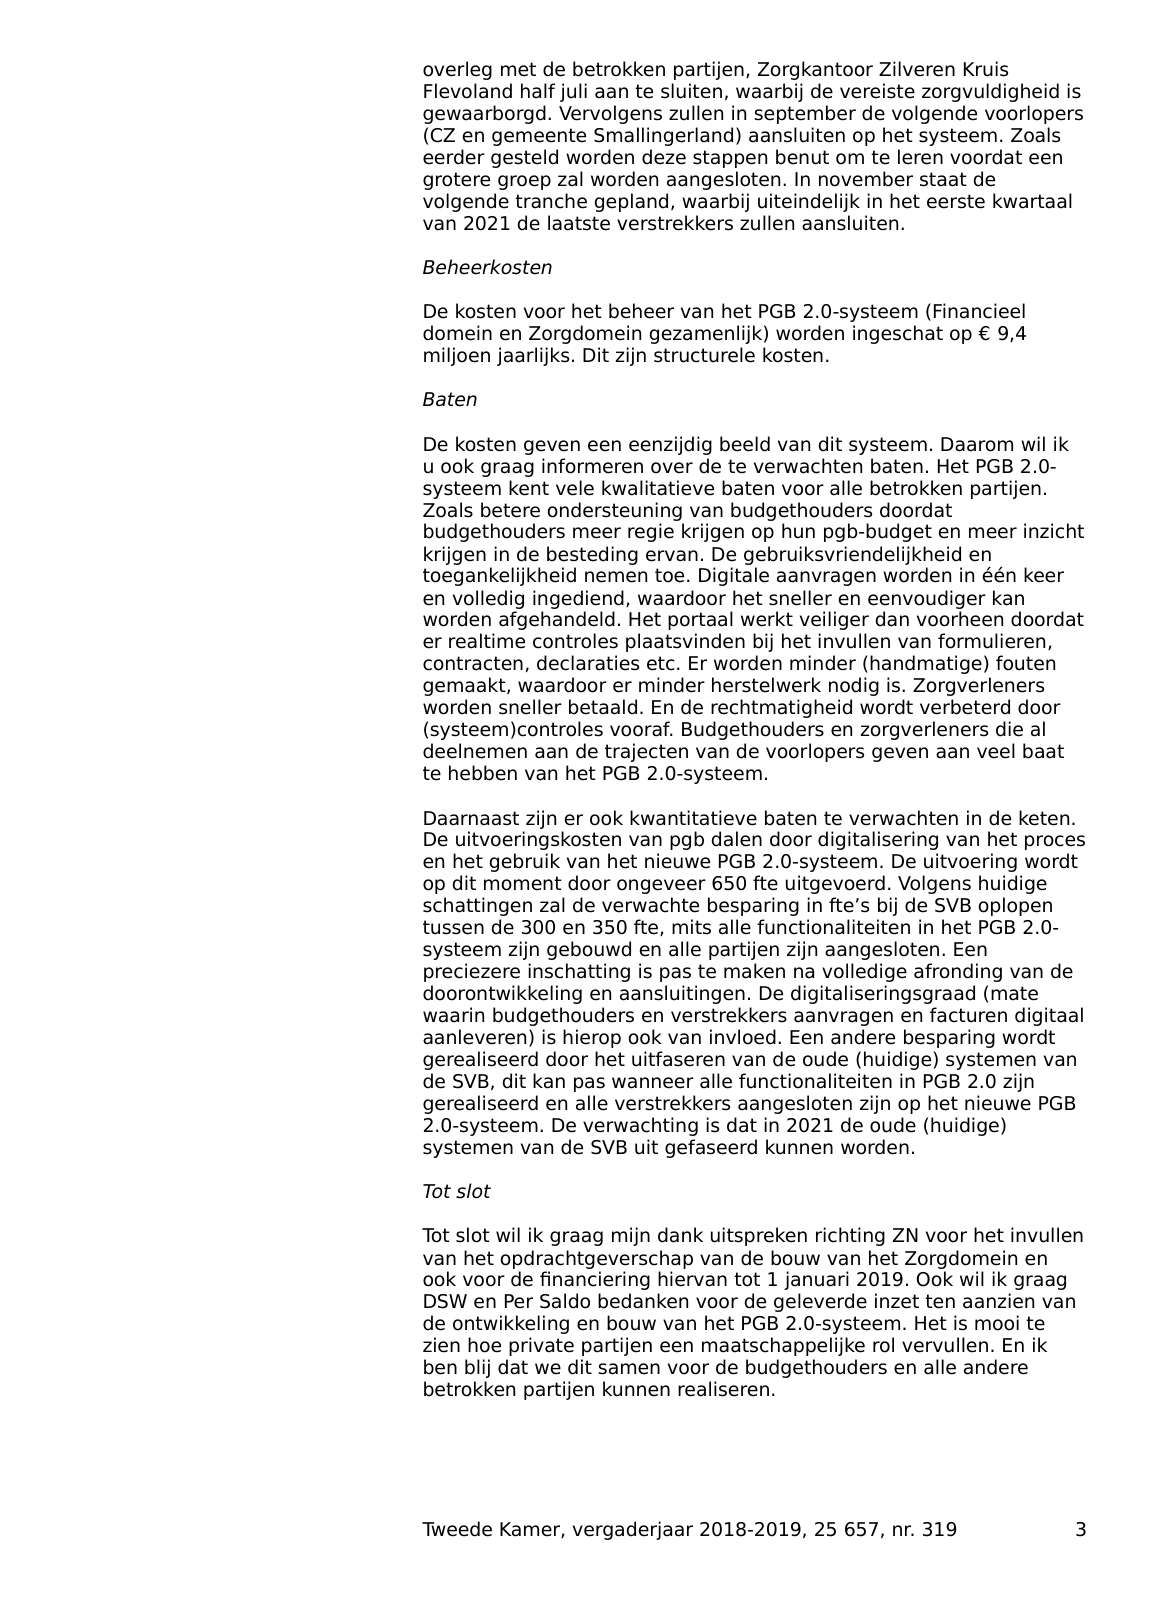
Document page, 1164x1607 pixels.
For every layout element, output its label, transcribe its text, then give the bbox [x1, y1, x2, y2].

text De kosten voor het beheer van het PGB 2.0-systeem (Financieel domein en Zorgdomein gezamenlijk) worden ingeschat op € 9,4 miljoen jaarlijks. Dit zijn structurele kosten. [422, 301, 1087, 367]
text De uitvoeringskosten van pgb dalen door digitalisering van het proces en het gebruik van het nieuwe PGB 2.0-systeem. De uitvoering wordt op dit moment door ongeveer 650 fte uitgevoerd. Volgens huidige schattingen zal de verwachte besparing in fte’s bij de SVB oplopen tussen de 300 en 350 fte, mits alle functionaliteiten in het PGB 2.0-systeem zijn gebouwd en alle partijen zijn aangesloten. Een preciezere inschatting is pas te maken na volledige afronding van de doorontwikkeling en aansluitingen. De digitaliseringsgraad (mate waarin budgethouders en verstrekkers aanvragen en facturen digitaal aanleveren) is hierop ook van invloed. Een andere besparing wordt gerealiseerd door het uitfaseren van de oude (huidige) systemen van de SVB, dit kan pas wanneer alle functionaliteiten in PGB 2.0 zijn gerealiseerd en alle verstrekkers aangesloten zijn op het nieuwe PGB 2.0-systeem. De verwachting is dat in 2021 de oude (huidige) systemen van de SVB uit gefaseerd kunnen worden. [422, 829, 1087, 1159]
subtitle Tot slot [422, 1181, 1087, 1203]
text De kosten geven een eenzijdig beeld van dit systeem. Daarom wil ik u ook graag informeren over de te verwachten baten. Het PGB 2.0-systeem kent vele kwalitatieve baten voor alle betrokken partijen. Zoals betere ondersteuning van budgethouders doordat budgethouders meer regie krijgen op hun pgb-budget en meer inzicht krijgen in de besteding ervan. De gebruiksvriendelijkheid en toegankelijkheid nemen toe. Digitale aanvragen worden in één keer en volledig ingediend, waardoor het sneller en eenvoudiger kan worden afgehandeld. Het portaal werkt veiliger dan voorheen doordat er realtime controles plaatsvinden bij het invullen van formulieren, contracten, declaraties etc. Er worden minder (handmatige) fouten gemaakt, waardoor er minder herstelwerk nodig is. Zorgverleners worden sneller betaald. En de rechtmatigheid wordt verbeterd door (systeem)controles vooraf. Budgethouders en zorgverleners die al deelnemen aan de trajecten van de voorlopers geven aan veel baat te hebben van het PGB 2.0-systeem. [422, 433, 1087, 785]
text overleg met de betrokken partijen, Zorgkantoor Zilveren Kruis Flevoland half juli aan te sluiten, waarbij de vereiste zorgvuldigheid is gewaarborgd. Vervolgens zullen in september de volgende voorlopers (CZ en gemeente Smallingerland) aansluiten op het systeem. Zoals eerder gesteld worden deze stappen benut om te leren voordat een grotere groep zal worden aangesloten. In november staat de volgende tranche gepland, waarbij uiteindelijk in het eerste kwartaal van 2021 de laatste verstrekkers zullen aansluiten. [422, 59, 1087, 235]
subtitle Beheerkosten [422, 257, 1087, 279]
subtitle Baten [422, 389, 1087, 411]
text Daarnaast zijn er ook kwantitatieve baten te verwachten in de keten. [422, 807, 1087, 829]
text Tot slot wil ik graag mijn dank uitspreken richting ZN voor het invullen van het opdrachtgeverschap van de bouw van het Zorgdomein en ook voor de financiering hiervan tot 1 januari 2019. Ook wil ik graag DSW en Per Saldo bedanken voor de geleverde inzet ten aanzien van de ontwikkeling en bouw van het PGB 2.0-systeem. Het is mooi te zien hoe private partijen een maatschappelijke rol vervullen. En ik ben blij dat we dit samen voor de budgethouders en alle andere betrokken partijen kunnen realiseren. [422, 1225, 1087, 1401]
